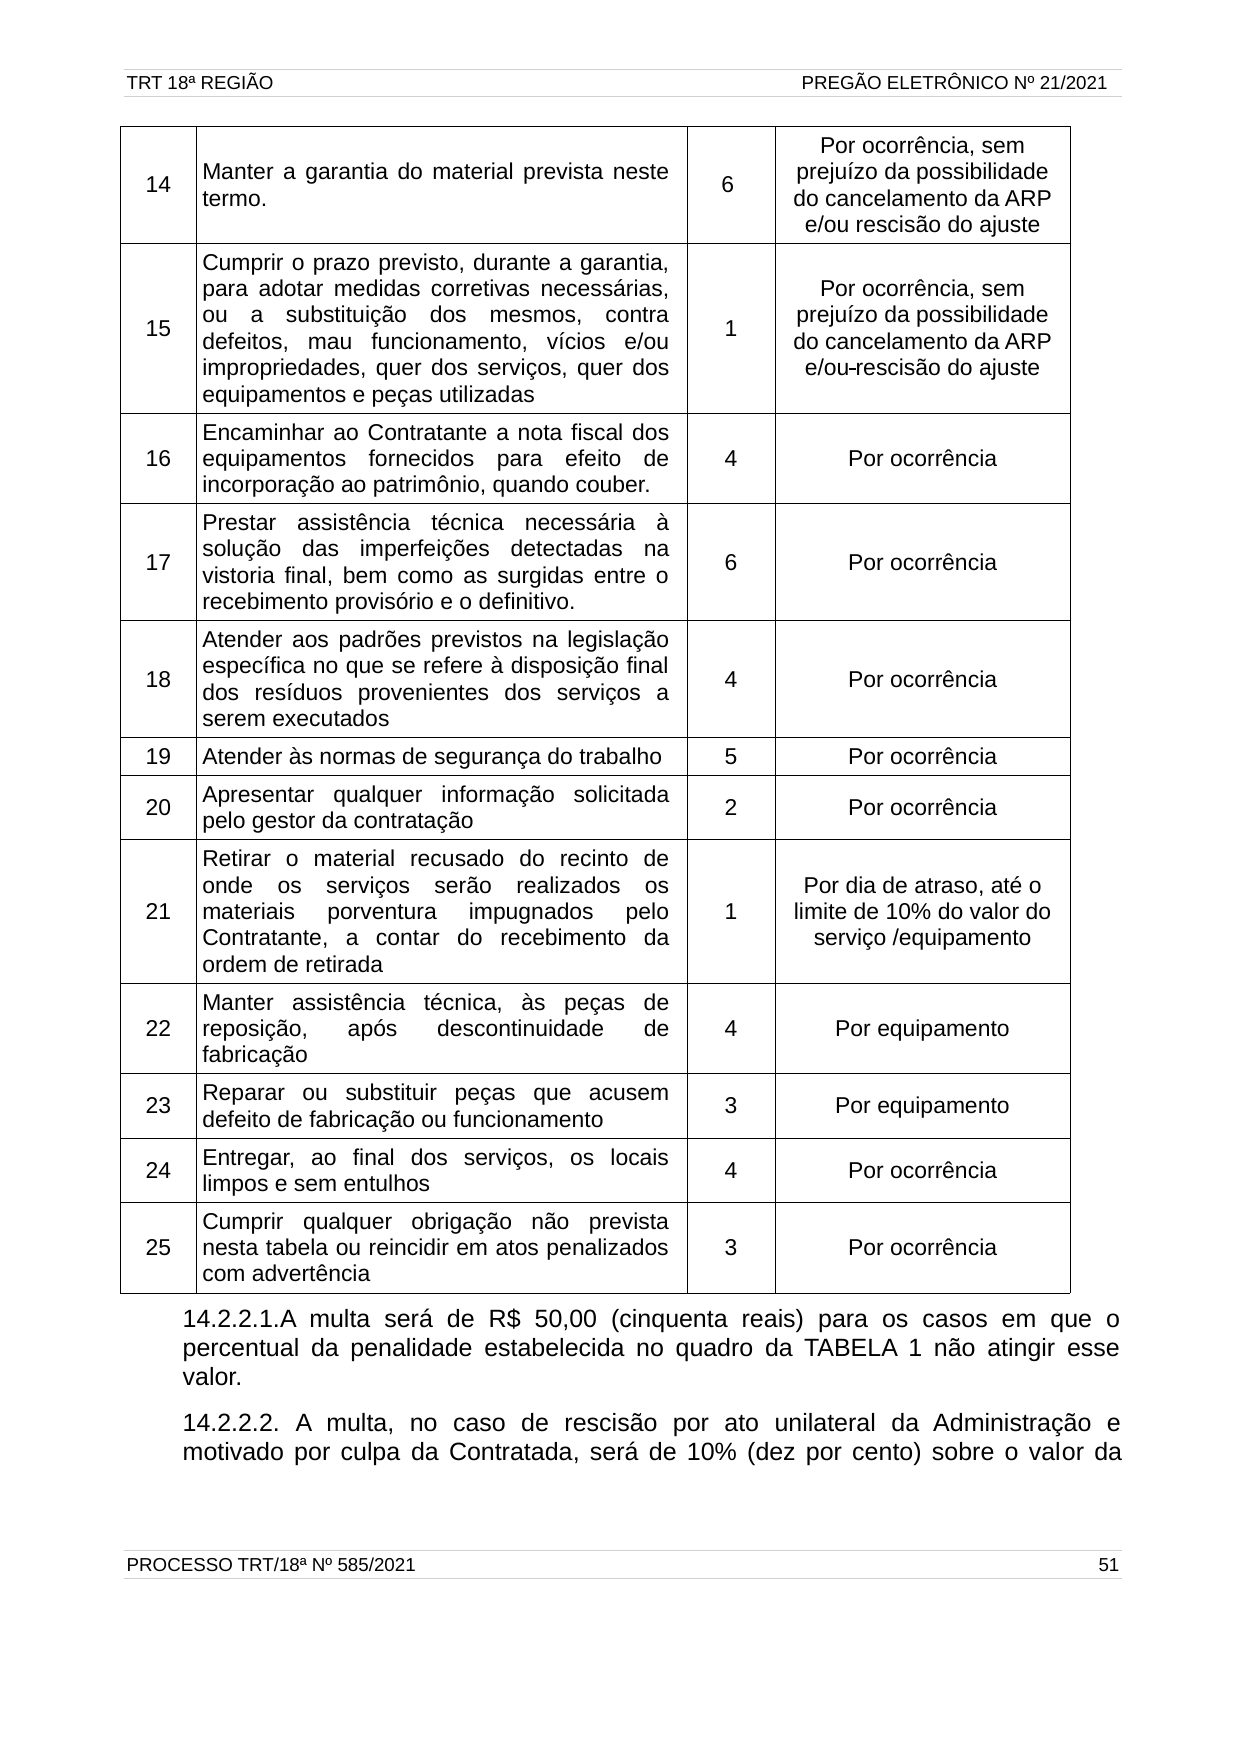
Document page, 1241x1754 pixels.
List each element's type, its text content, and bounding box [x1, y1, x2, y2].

table_cell 6 [688, 127, 775, 243]
table_cell 15 [121, 244, 196, 413]
table_cell Encaminhar ao Contratante a nota fiscal dos equipamentos fornecidos para efeito de incorporação ao patrimônio, quando couber. [197, 414, 687, 503]
table_cell Por ocorrência, sem prejuízo da possibilidade do cancelamento da ARP e/ou rescisão do ajuste [776, 127, 1070, 243]
table_cell Cumprir qualquer obrigação não prevista nesta tabela ou reincidir em atos penalizados com advertência [197, 1203, 687, 1292]
table_cell Manter assistência técnica, às peças de reposição, após descontinuidade de fabricação [197, 984, 687, 1073]
table_cell 4 [688, 414, 775, 503]
table_cell 18 [121, 621, 196, 737]
table_cell 5 [688, 738, 775, 775]
table_cell 6 [688, 504, 775, 620]
table_cell 4 [688, 621, 775, 737]
table_cell 4 [688, 1139, 775, 1202]
table_cell 23 [121, 1074, 196, 1138]
table_cell Apresentar qualquer informação solicitada pelo gestor da contratação [197, 776, 687, 839]
table_cell Por equipamento [776, 984, 1070, 1073]
table_cell Retirar o material recusado do recinto de onde os serviços serão realizados os materiais porventura impugnados pelo Contratante, a contar do recebimento da ordem de retirada [197, 840, 687, 983]
table_cell Atender às normas de segurança do trabalho [197, 738, 687, 775]
table_cell 1 [688, 244, 775, 413]
table_cell Por dia de atraso, até o limite de 10% do valor do serviço /equipamento [776, 840, 1070, 983]
table_cell 4 [688, 984, 775, 1073]
text 14.2.2.1.A multa será de R$ 50,00 (cinquenta reais) para os casos em que o percentual da penalidade estabelecida no quadro da TABELA 1 não atingir esse valor. [182, 1304, 1122, 1391]
table_cell 3 [688, 1074, 775, 1138]
table_cell Por ocorrência [776, 621, 1070, 737]
table_cell Atender aos padrões previstos na legislação específica no que se refere à disposição final dos resíduos provenientes dos serviços a serem executados [197, 621, 687, 737]
table_cell Por ocorrência, sem prejuízo da possibilidade do cancelamento da ARP e/ou rescisão do ajuste [776, 244, 1070, 413]
table_cell Reparar ou substituir peças que acusem defeito de fabricação ou funcionamento [197, 1074, 687, 1138]
table_cell 17 [121, 504, 196, 620]
table_cell 19 [121, 738, 196, 775]
table_cell Manter a garantia do material prevista neste termo. [197, 127, 687, 243]
table_cell Por ocorrência [776, 1203, 1070, 1292]
table_cell 24 [121, 1139, 196, 1202]
table_cell Por ocorrência [776, 776, 1070, 839]
table_cell 14 [121, 127, 196, 243]
text 14.2.2.2. A multa, no caso de rescisão por ato unilateral da Administração e motivado por culpa da Contratada, será de 10% (dez por cento) sobre o valor da [182, 1408, 1122, 1466]
table_cell 3 [688, 1203, 775, 1292]
table_cell 2 [688, 776, 775, 839]
table_cell 20 [121, 776, 196, 839]
table_cell 25 [121, 1203, 196, 1292]
table_cell Entregar, ao final dos serviços, os locais limpos e sem entulhos [197, 1139, 687, 1202]
table_cell 21 [121, 840, 196, 983]
table_cell 16 [121, 414, 196, 503]
table_cell Por equipamento [776, 1074, 1070, 1138]
table_cell Por ocorrência [776, 504, 1070, 620]
table_cell Cumprir o prazo previsto, durante a garantia, para adotar medidas corretivas necessárias, ou a substituição dos mesmos, contra defeitos, mau funcionamento, vícios e/ou impropriedades, quer dos serviços, quer dos equipamentos e peças utilizadas [197, 244, 687, 413]
table_cell Por ocorrência [776, 738, 1070, 775]
table_cell Prestar assistência técnica necessária à solução das imperfeições detectadas na vistoria final, bem como as surgidas entre o recebimento provisório e o definitivo. [197, 504, 687, 620]
table_cell Por ocorrência [776, 414, 1070, 503]
table_cell Por ocorrência [776, 1139, 1070, 1202]
table_cell 1 [688, 840, 775, 983]
table_cell 22 [121, 984, 196, 1073]
